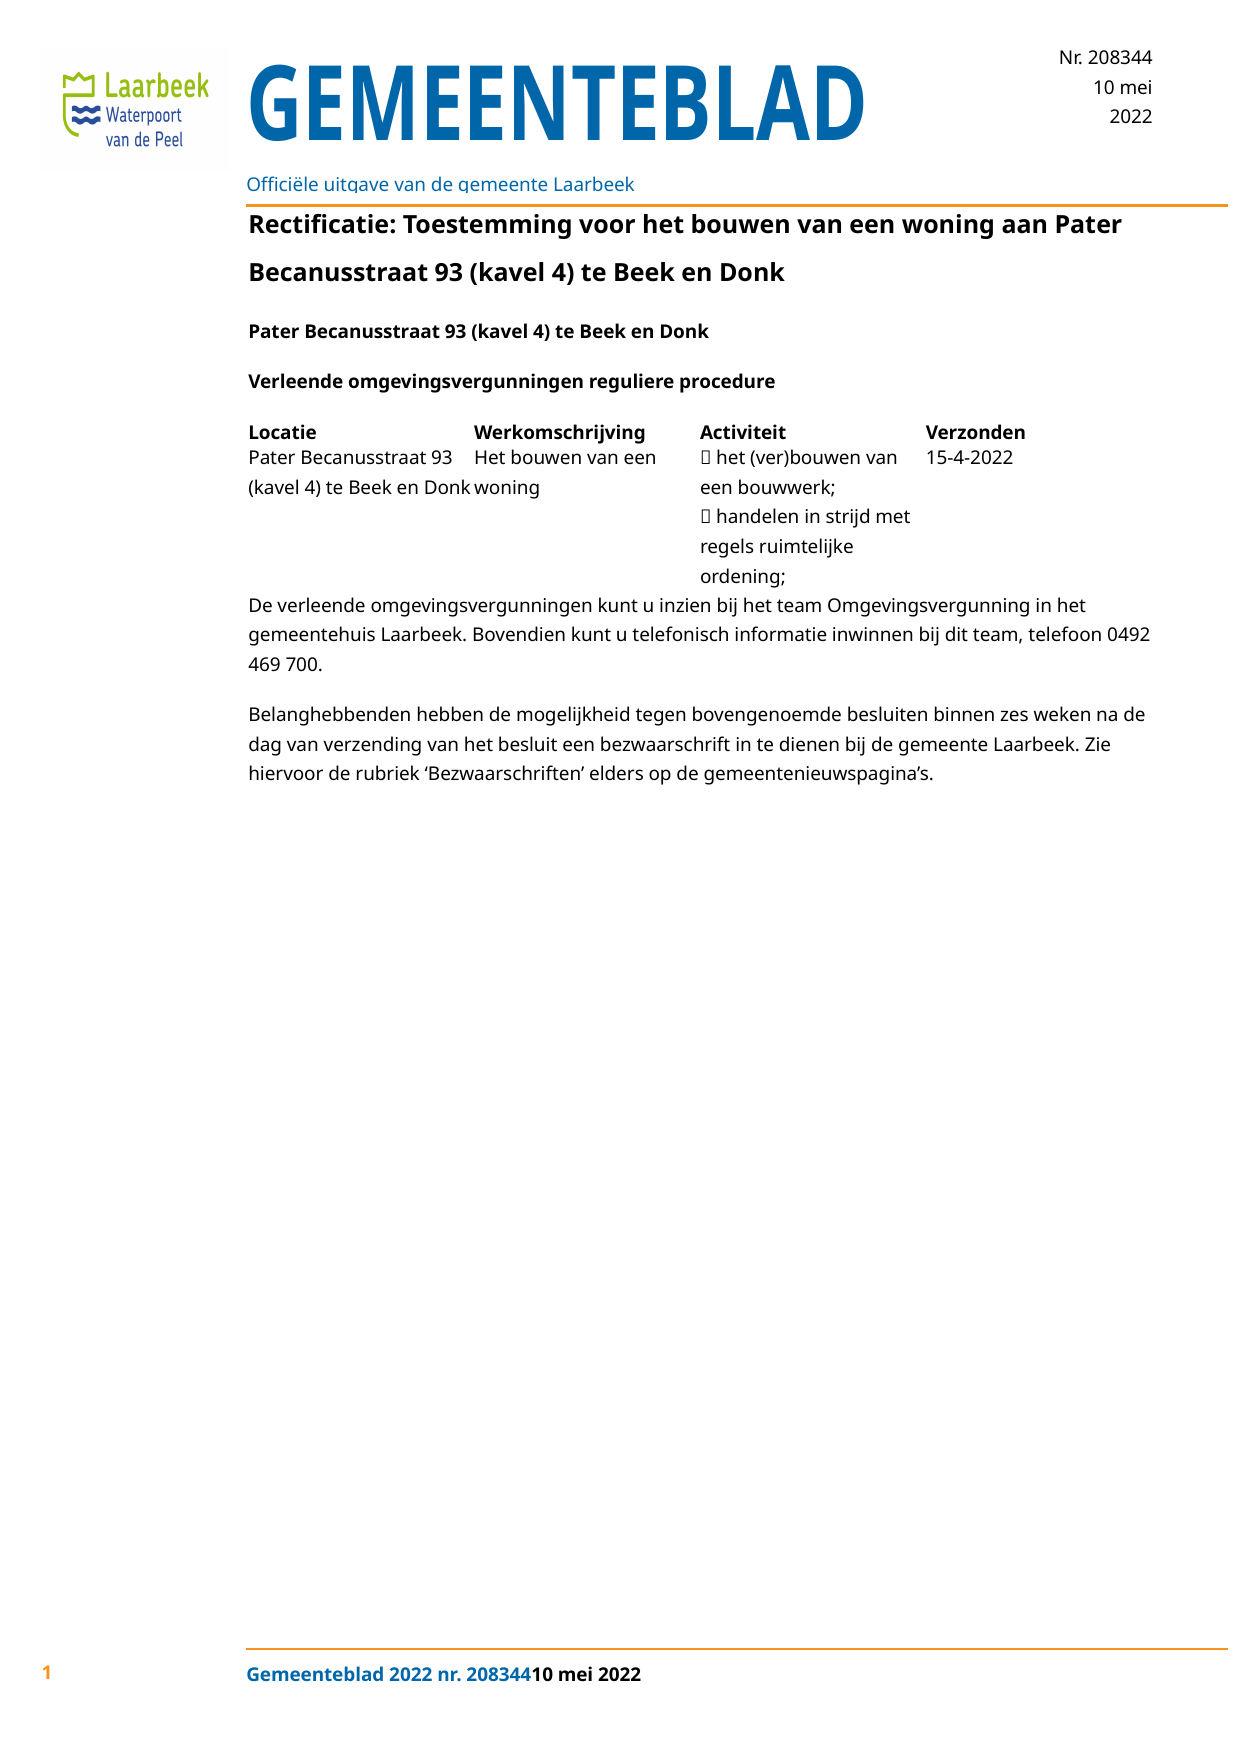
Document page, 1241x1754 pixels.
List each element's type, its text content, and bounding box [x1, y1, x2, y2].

table_header Werkomschrijving [474, 419, 700, 444]
picture [41, 47, 231, 172]
table_cell 15-4-2022 [926, 445, 1152, 589]
table_cell  het (ver)bouwen van een bouwwerk;  handelen in strijd met regels ruimtelijke ordening; [700, 445, 926, 589]
text De verleende omgevingsvergunningen kunt u inzien bij het team Omgevingsvergunning in het gemeentehuis Laarbeek. Bovendien kunt u telefonisch informatie inwinnen bij dit team, telefoon 0492 469 700. [248, 592, 1152, 677]
table_header Locatie [248, 419, 474, 444]
text Belanghebbenden hebben de mogelijkheid tegen bovengenoemde besluiten binnen zes weken na de dag van verzending van het besluit een bezwaarschrift in te dienen bij de gemeente Laarbeek. Zie hiervoor de rubriek ‘Bezwaarschriften’ elders op de gemeentenieuwspagina’s. [248, 701, 1152, 786]
text Verleende omgevingsvergunningen reguliere procedure [248, 368, 1152, 394]
table_cell Pater Becanusstraat 93 (kavel 4) te Beek en Donk [248, 445, 474, 589]
table_cell Het bouwen van een woning [474, 445, 700, 589]
table_header Verzonden [926, 419, 1152, 444]
text Rectificatie: Toestemming voor het bouwen van een woning aan Pater Becanusstraat 93 (kavel 4) te Beek en Donk [248, 207, 1152, 288]
table_header Activiteit [700, 419, 926, 444]
text Pater Becanusstraat 93 (kavel 4) te Beek en Donk [248, 318, 1152, 344]
